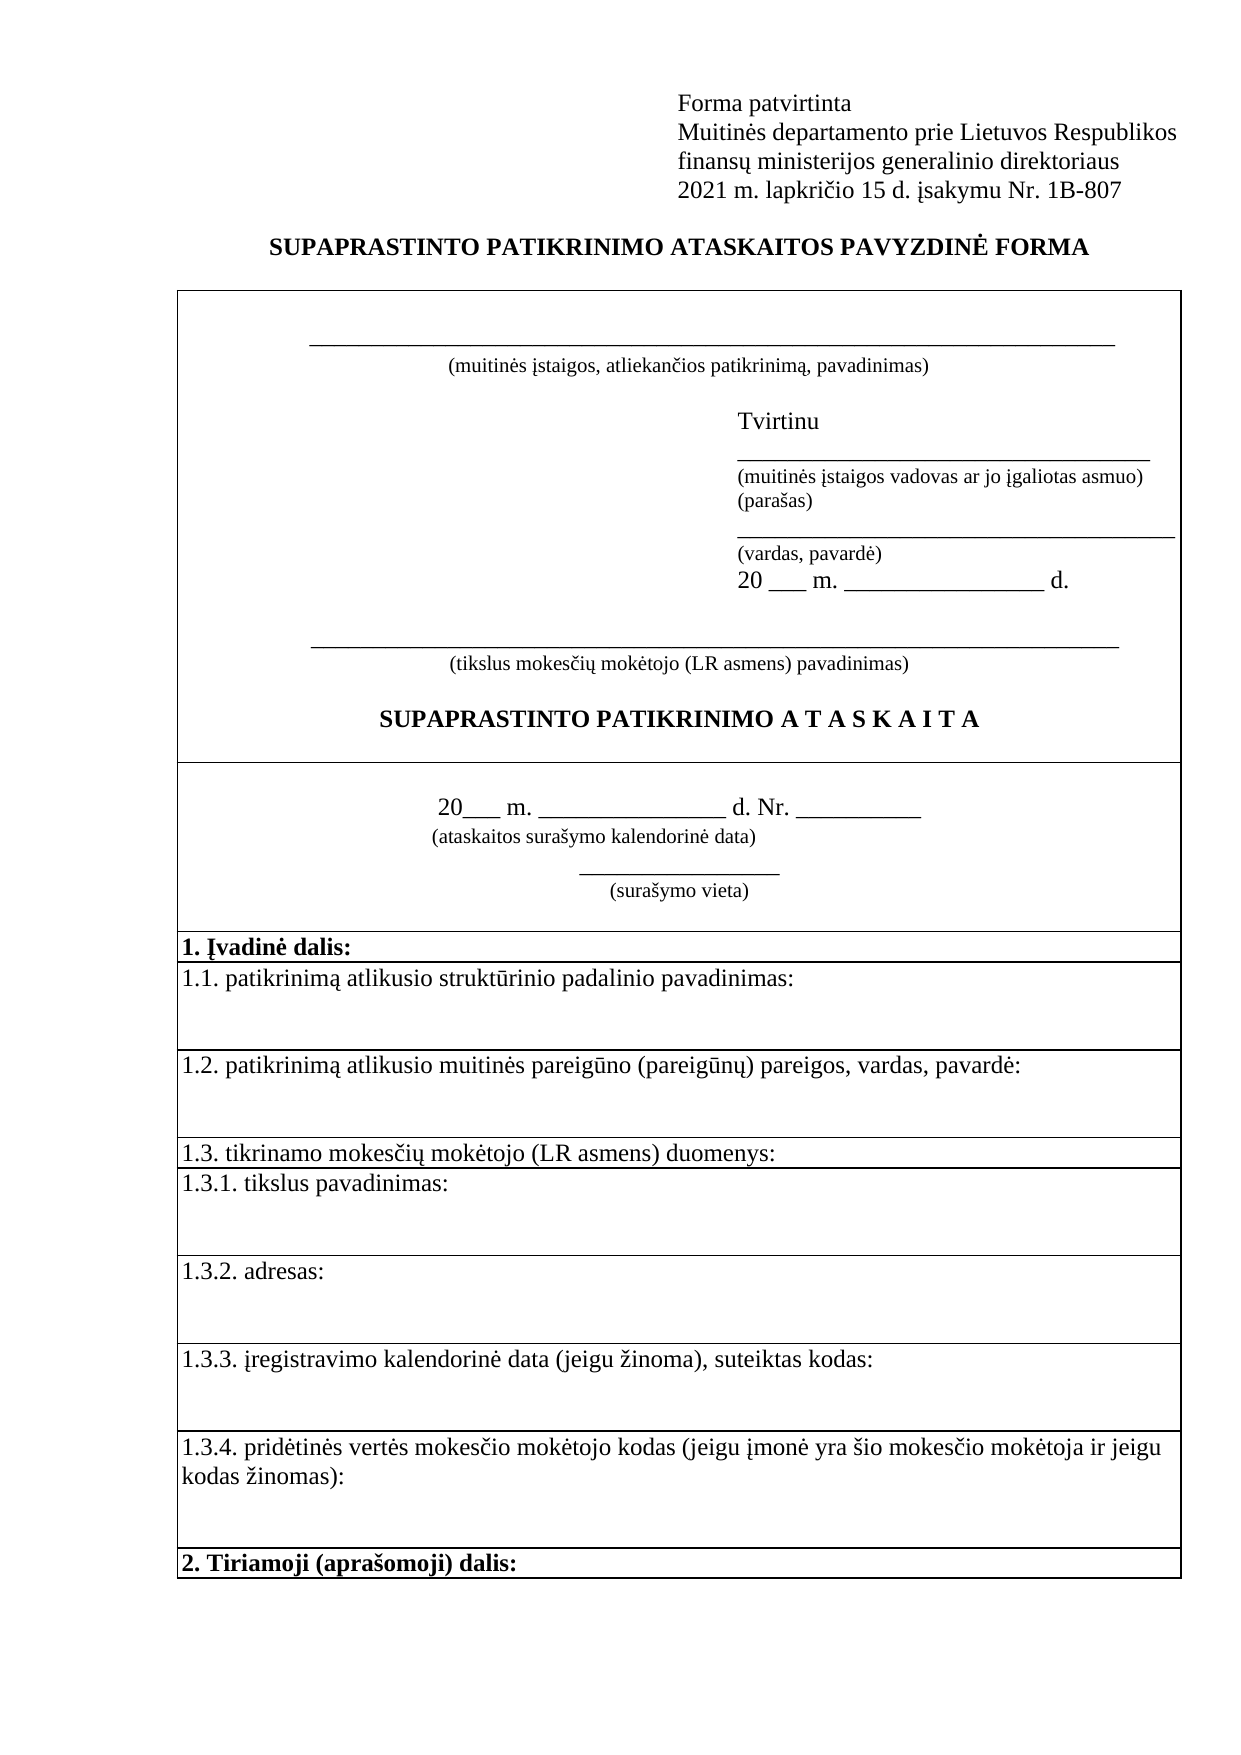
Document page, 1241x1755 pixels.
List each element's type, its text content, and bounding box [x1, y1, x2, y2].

text SUPAPRASTINTO PATIKRINIMO ATASKAITOS PAVYZDINĖ FORMA [177, 232, 1181, 261]
text finansų ministerijos generalinio direktoriaus [627, 146, 1181, 175]
text 2021 m. lapkričio 15 d. įsakymu Nr. 1B-807 [627, 175, 1181, 203]
text Muitinės departamento prie Lietuvos Respublikos [627, 117, 1181, 146]
text Forma patvirtinta [177, 88, 1181, 117]
